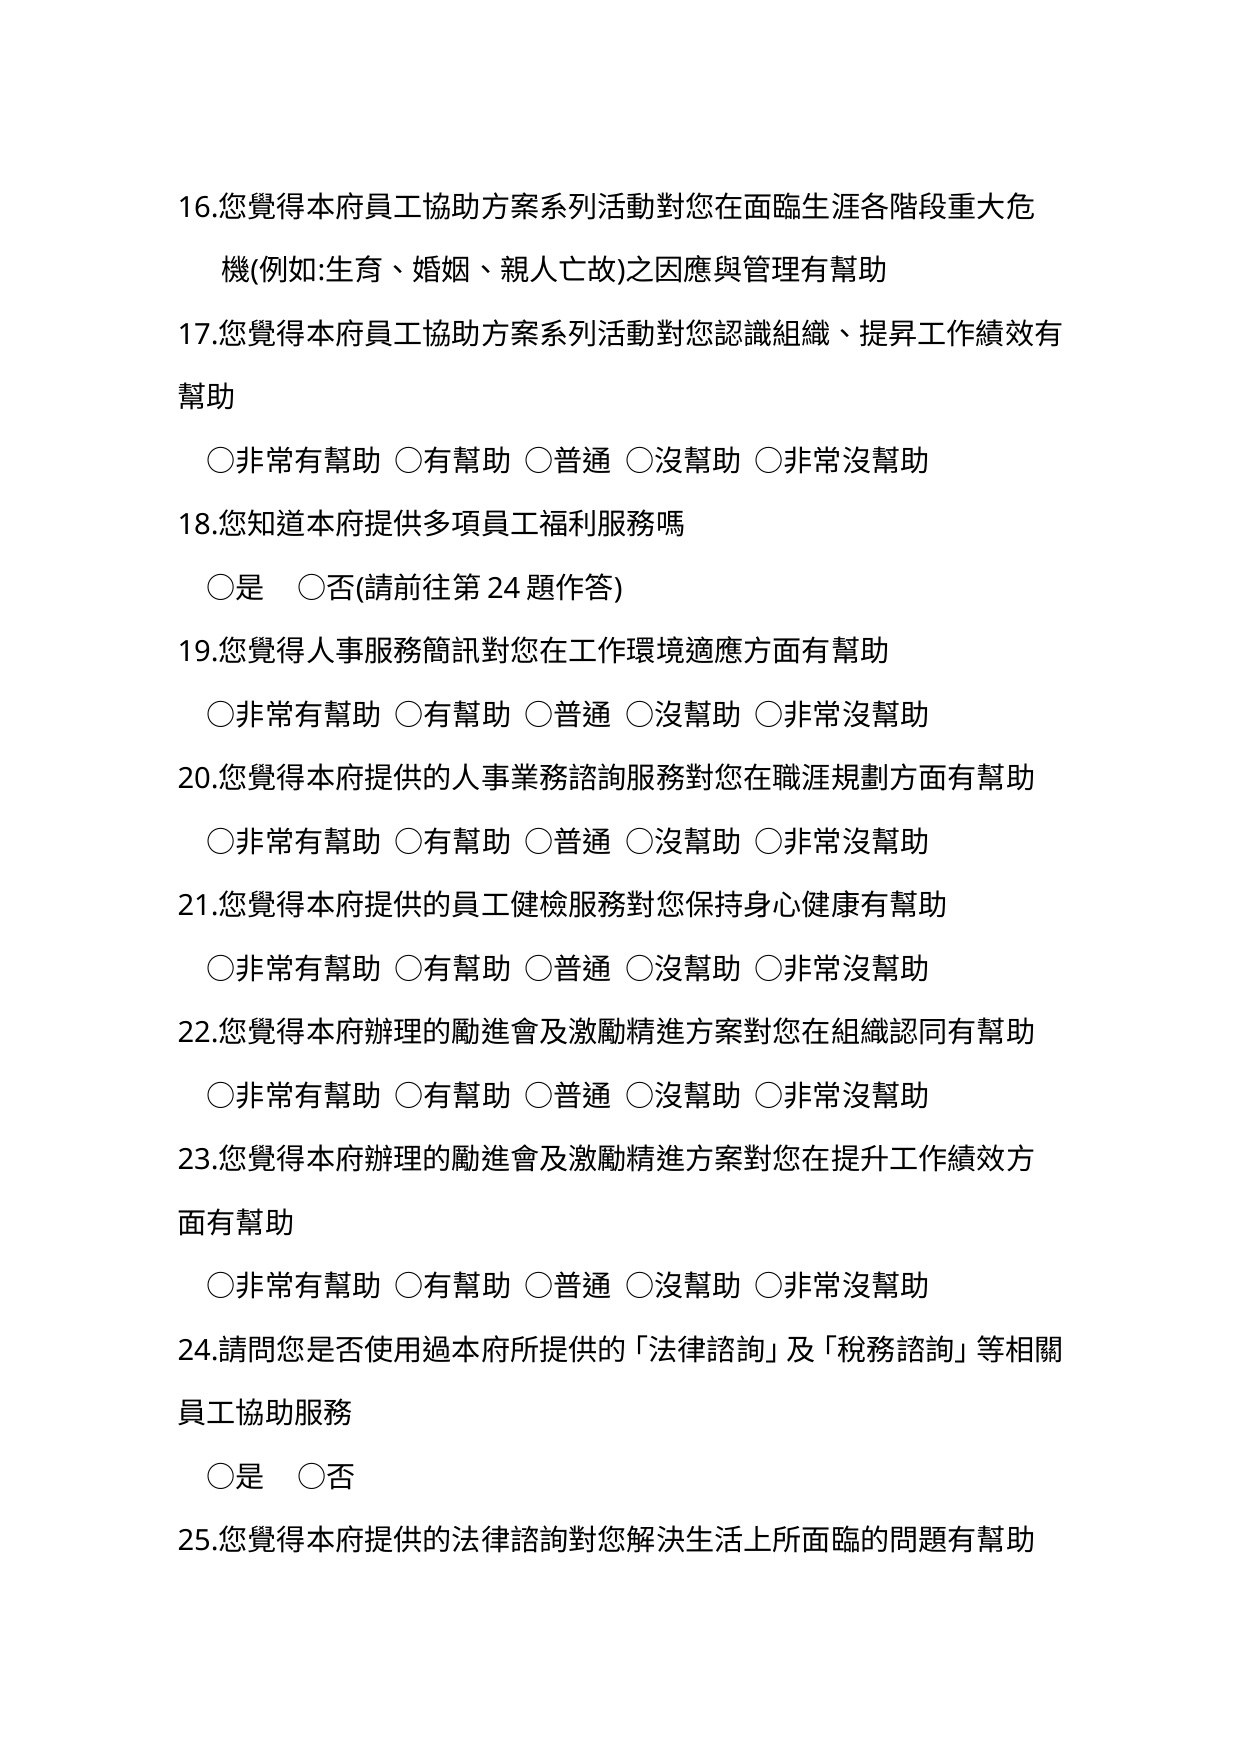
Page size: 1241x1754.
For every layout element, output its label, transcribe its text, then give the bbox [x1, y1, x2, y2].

text ○非常有幫助 ○有幫助 ○普通 ○沒幫助 ○非常沒幫助 [177, 818, 1063, 861]
text ○非常有幫助 ○有幫助 ○普通 ○沒幫助 ○非常沒幫助 [177, 437, 1063, 479]
text ○非常有幫助 ○有幫助 ○普通 ○沒幫助 ○非常沒幫助 [177, 945, 1063, 988]
text 20.您覺得本府提供的人事業務諮詢服務對您在職涯規劃方面有幫助 [177, 755, 1063, 797]
text ○是 ○否 [177, 1453, 1063, 1495]
text 25.您覺得本府提供的法律諮詢對您解決生活上所面臨的問題有幫助 [177, 1517, 1063, 1559]
text 22.您覺得本府辦理的勵進會及激勵精進方案對您在組織認同有幫助 [177, 1009, 1063, 1051]
text 18.您知道本府提供多項員工福利服務嗎 [177, 501, 1063, 543]
text 21.您覺得本府提供的員工健檢服務對您保持身心健康有幫助 [177, 882, 1063, 924]
text ○非常有幫助 ○有幫助 ○普通 ○沒幫助 ○非常沒幫助 [177, 1263, 1063, 1305]
text ○非常有幫助 ○有幫助 ○普通 ○沒幫助 ○非常沒幫助 [177, 1072, 1063, 1114]
text ○非常有幫助 ○有幫助 ○普通 ○沒幫助 ○非常沒幫助 [177, 691, 1063, 734]
text 23.您覺得本府辦理的勵進會及激勵精進方案對您在提升工作績效方面有幫助 [177, 1136, 1063, 1242]
text ○是 ○否(請前往第24題作答) 19.您覺得人事服務簡訊對您在工作環境適應方面有幫助 [177, 564, 1063, 670]
text 17.您覺得本府員工協助方案系列活動對您認識組織、提昇工作績效有幫助 [177, 310, 1063, 416]
text 16.您覺得本府員工協助方案系列活動對您在面臨生涯各階段重大危機(例如:生育、婚姻、親人亡故)之因應與管理有幫助 [177, 183, 1063, 289]
text 24.請問您是否使用過本府所提供的「法律諮詢」及「稅務諮詢」等相關員工協助服務 [177, 1326, 1063, 1432]
